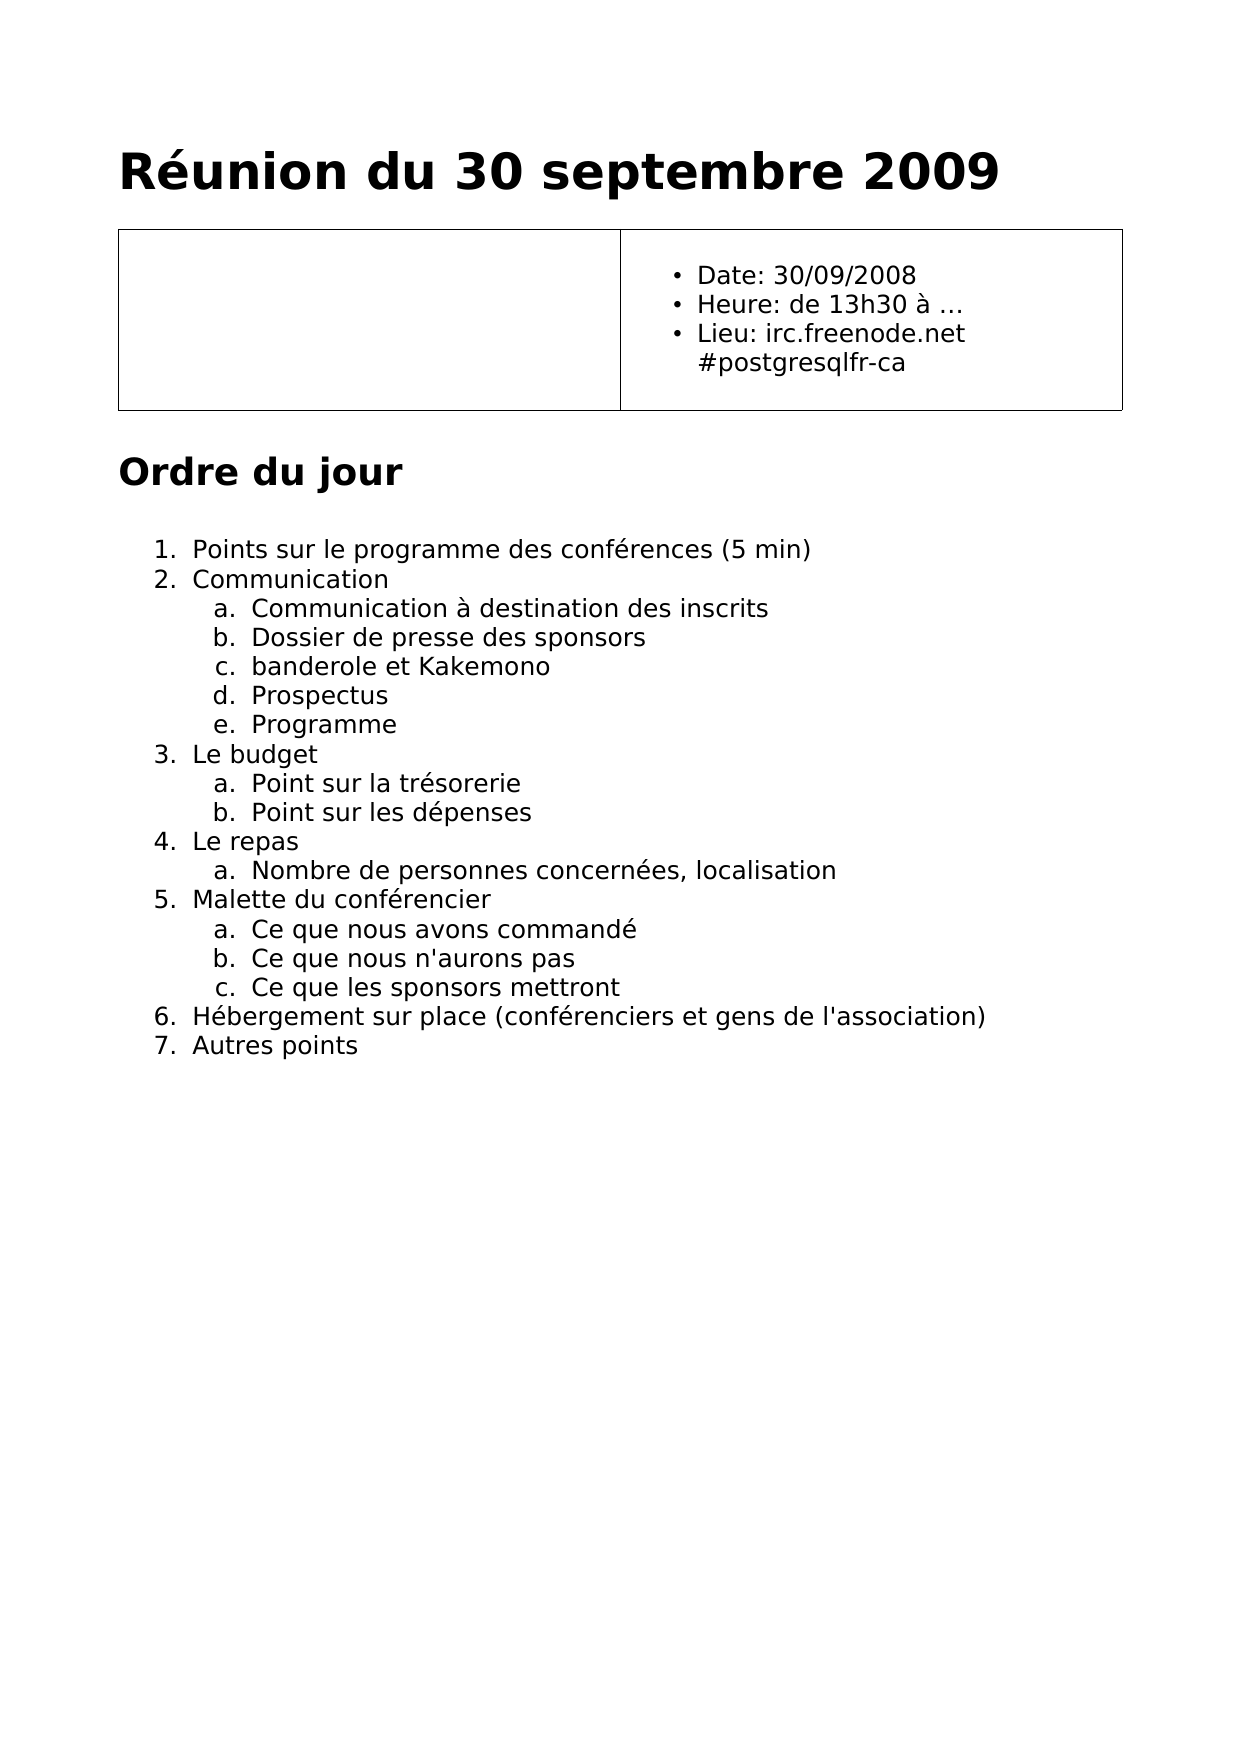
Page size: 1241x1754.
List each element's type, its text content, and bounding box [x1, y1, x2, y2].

list Autres points [177, 1032, 1122, 1061]
list Point sur les dépenses [236, 798, 1122, 827]
subtitle Réunion du 30 septembre 2009 [118, 143, 1122, 201]
list Nombre de personnes concernées, localisation [236, 857, 1122, 886]
table_header [119, 230, 620, 410]
subtitle Ordre du jour [118, 450, 1122, 494]
list Points sur le programme des conférences (5 min) [177, 536, 1122, 565]
list Dossier de presse des sponsors [236, 623, 1122, 652]
list Communication à destination des inscrits [236, 594, 1122, 623]
table_header Date: 30/09/2008 Heure: de 13h30 à … Lieu: irc.freenode.net #postgresqlfr-ca [621, 230, 1122, 410]
list banderole et Kakemono [236, 652, 1122, 682]
list Programme [236, 711, 1122, 740]
list Communication [177, 565, 1122, 594]
list Hébergement sur place (conférenciers et gens de l'association) [177, 1002, 1122, 1032]
list Le repas [177, 827, 1122, 857]
list Ce que les sponsors mettront [236, 973, 1122, 1002]
list Le budget [177, 740, 1122, 769]
list Prospectus [236, 682, 1122, 711]
list Ce que nous n'aurons pas [236, 944, 1122, 973]
list Point sur la trésorerie [236, 769, 1122, 798]
list Malette du conférencier [177, 886, 1122, 915]
list Ce que nous avons commandé [236, 915, 1122, 944]
